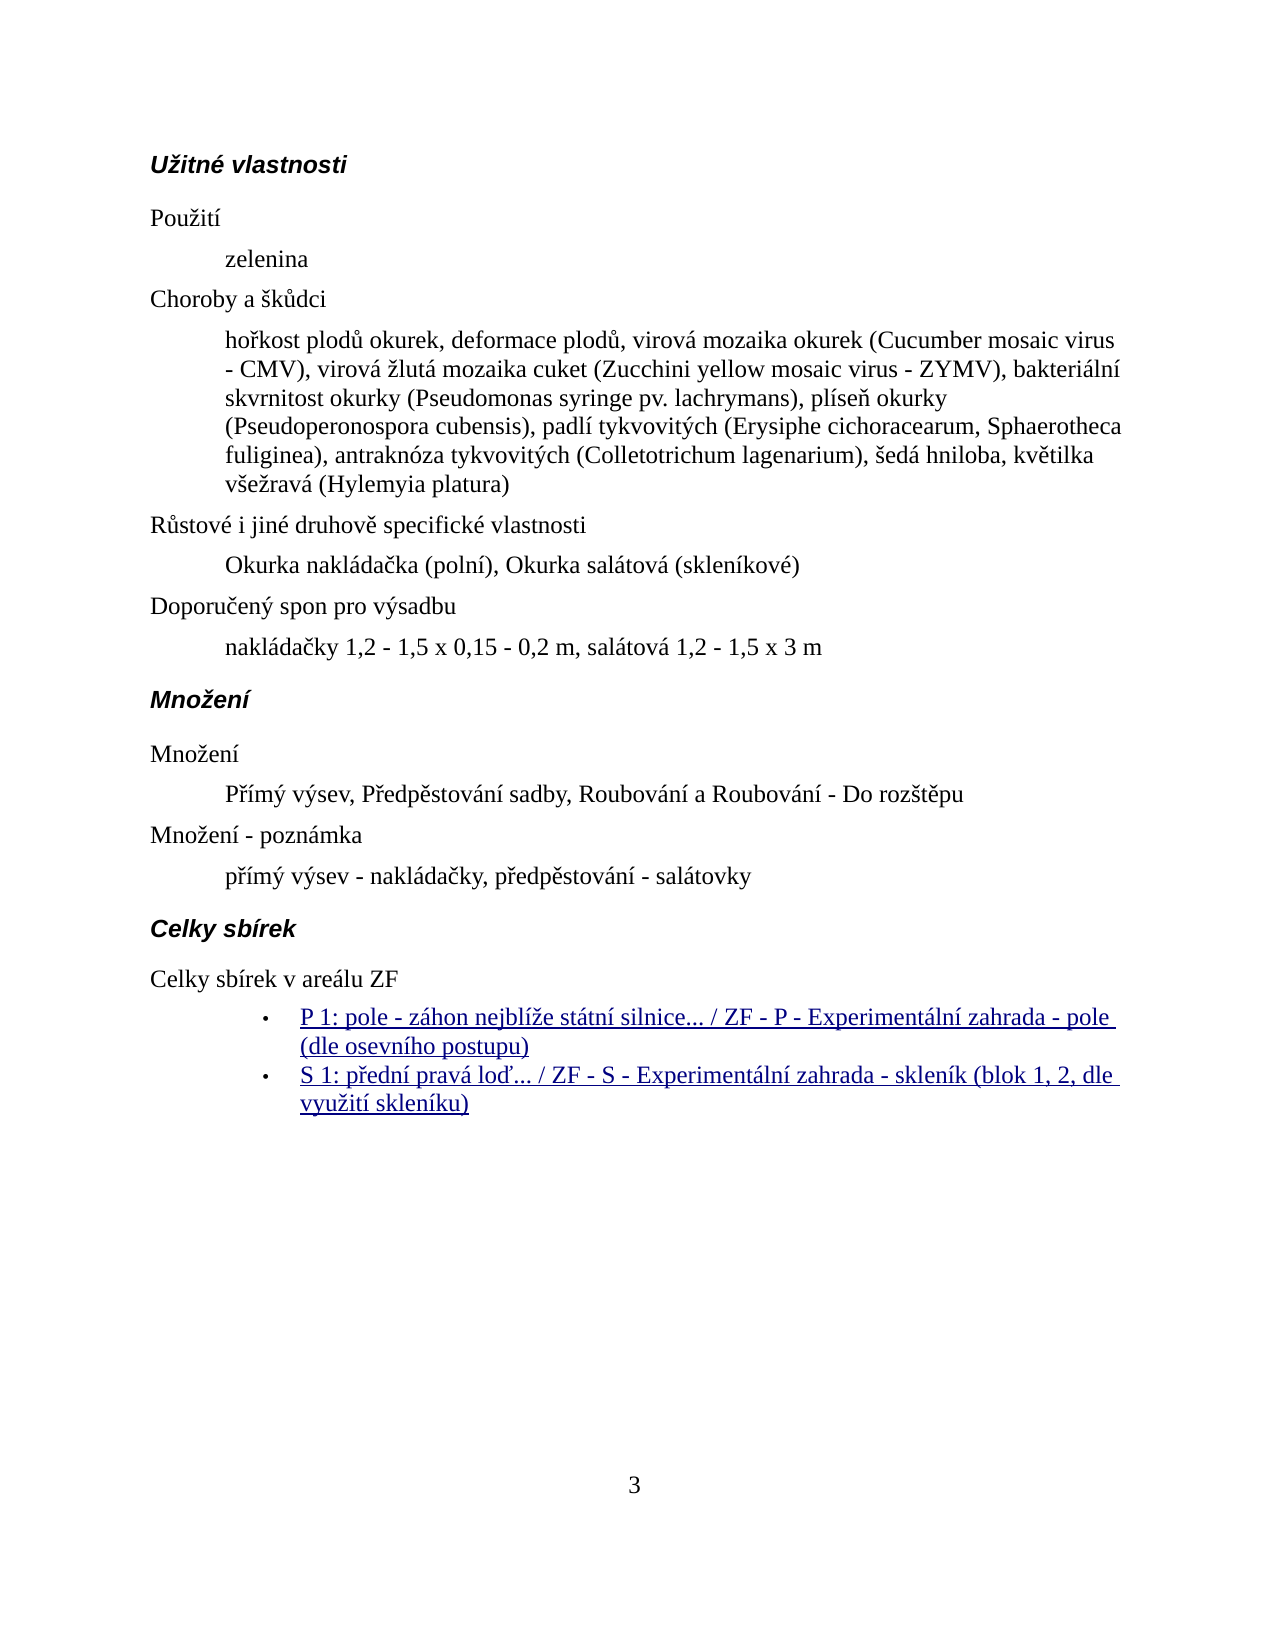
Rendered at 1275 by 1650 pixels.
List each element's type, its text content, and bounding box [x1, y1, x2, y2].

text Množení - poznámka [150, 820, 1125, 849]
subtitle Užitné vlastnosti [150, 150, 1125, 178]
list S 1: přední pravá loď... / ZF - S - Experimentální zahrada - skleník (blok 1, 2, dle využití skleníku) [262, 1060, 1125, 1117]
text Choroby a škůdci [150, 284, 1125, 313]
text zelenina [225, 244, 1125, 272]
text přímý výsev - nakládačky, předpěstování - salátovky [225, 861, 1125, 889]
text Doporučený spon pro výsadbu [150, 591, 1125, 620]
text Celky sbírek v areálu ZF [150, 964, 1125, 993]
subtitle Množení [150, 686, 1125, 714]
text Okurka nakládačka (polní), Okurka salátová (skleníkové) [225, 550, 1125, 579]
text Přímý výsev, Předpěstování sadby, Roubování a Roubování - Do rozštěpu [225, 779, 1125, 808]
subtitle Celky sbírek [150, 914, 1125, 943]
text Růstové i jiné druhově specifické vlastnosti [150, 510, 1125, 538]
text Množení [150, 739, 1125, 767]
text hořkost plodů okurek, deformace plodů, virová mozaika okurek (Cucumber mosaic virus - CMV), virová žlutá mozaika cuket (Zucchini yellow mosaic virus - ZYMV), bakteriální skvrnitost okurky (Pseudomonas syringe pv. lachrymans), plíseň okurky (Pseudoperonospora cubensis), padlí tykvovitých (Erysiphe cichoracearum, Sphaerotheca fuliginea), antraknóza tykvovitých (Colletotrichum lagenarium), šedá hniloba, květilka všežravá (Hylemyia platura) [225, 325, 1125, 498]
list P 1: pole - záhon nejblíže státní silnice... / ZF - P - Experimentální zahrada - pole (dle osevního postupu) [262, 1002, 1125, 1060]
text Použití [150, 203, 1125, 232]
text nakládačky 1,2 - 1,5 x 0,15 - 0,2 m, salátová 1,2 - 1,5 x 3 m [225, 632, 1125, 661]
